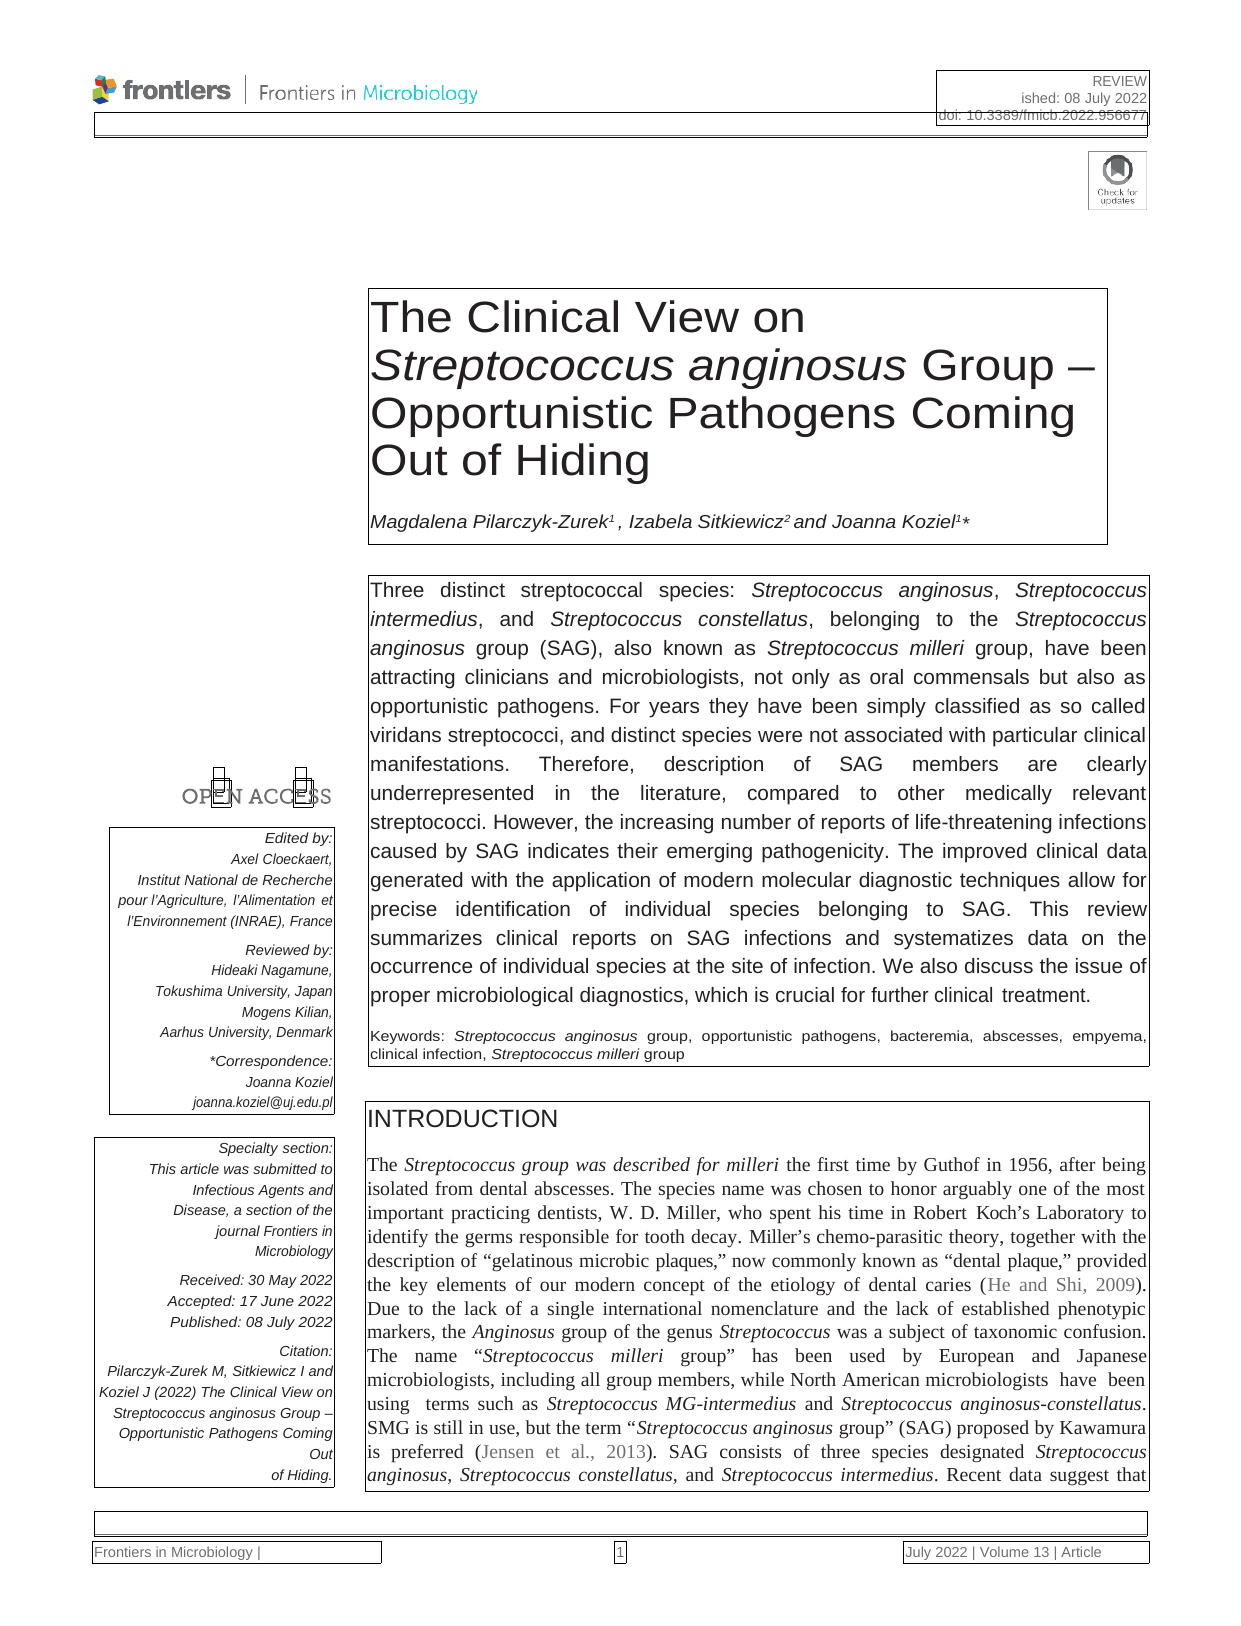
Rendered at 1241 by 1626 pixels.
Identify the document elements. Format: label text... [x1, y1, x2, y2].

text published: 08 July 2022 doi: 10.3389/fmicb.2022.956677 [938, 113, 1147, 125]
text Specialty section: This article was submitted to Infectious Agents and Disease, a section of the journal Frontiers in Microbiology [139, 1140, 332, 1260]
picture [1088, 151, 1147, 210]
text of Hiding. Front. Microbiol. 13:956677. [148, 1466, 332, 1487]
text July 2022 | Volume 13 | Article 956677 [905, 1544, 1148, 1563]
text The Clinical View on Streptococcus anginosus Group – Opportunistic Pathogens Coming Out of Hiding [370, 294, 1107, 485]
text Mogens Kilian, Aarhus University, Denmark [156, 1003, 332, 1041]
text published: 08 July 2022 doi: 10.3389/fmicb.2022.956677 [938, 90, 1147, 112]
text Citation: Pilarczyk-Zurek M, Sitkiewicz I and Koziel J (2022) The Clinical View on Streptococcus anginosus Group – Opportunistic Pathogens Coming Out [96, 1342, 332, 1462]
text Edited by: [110, 830, 332, 847]
text Three distinct streptococcal species: Streptococcus anginosus, Streptococcus intermedius, and Streptococcus constellatus, belonging to the Streptococcus anginosus group (SAG), also known as Streptococcus milleri group, have been attracting clinicians and microbiologists, not only as oral commensals but also as opportunistic pathogens. For years they have been simply classified as so called viridans streptococci, and distinct species were not associated with particular clinical manifestations. Therefore, description of SAG members are clearly underrepresented in the literature, compared to other medically relevant streptococci. However, the increasing number of reports of life-threatening infections caused by SAG indicates their emerging pathogenicity. The improved clinical data generated with the application of modern molecular diagnostic techniques allow for precise identification of individual species belonging to SAG. This review summarizes clinical reports on SAG infections and systematizes data on the occurrence of individual species at the site of infection. We also discuss the issue of proper microbiological diagnostics, which is crucial for further clinical treatment. [370, 578, 1147, 1007]
text Published: 08 July 2022 [95, 1313, 332, 1330]
text Received: 30 May 2022 [95, 1272, 332, 1289]
text Axel Cloeckaert, Institut National de Recherche pour l’Agriculture, l’Alimentation et l’Environnement (INRAE), France [111, 851, 332, 929]
text REVIEW [937, 73, 1147, 90]
text The Streptococcus group was described for milleri the first time by Guthof in 1956, after being isolated from dental abscesses. The species name was chosen to honor arguably one of the most important practicing dentists, W. D. Miller, who spent his time in Robert Koch’s Laboratory to identify the germs responsible for tooth decay. Miller’s chemo-parasitic theory, together with the description of “gelatinous microbic plaques,” now commonly known as “dental plaque,” provided the key elements of our modern concept of the etiology of dental caries (He and Shi, 2009). Due to the lack of a single international nomenclature and the lack of established phenotypic markers, the Anginosus group of the genus Streptococcus was a subject of taxonomic confusion. The name “Streptococcus milleri group” has been used by European and Japanese microbiologists, including all group members, while North American microbiologists have been using terms such as Streptococcus MG-intermedius and Streptococcus anginosus-constellatus. SMG is still in use, but the term “Streptococcus anginosus group” (SAG) proposed by Kawamura is preferred (Jensen et al., 2013). SAG consists of three species designated Streptococcus anginosus, Streptococcus constellatus, and Streptococcus intermedius. Recent data suggest that the Anginosus group exhibits [367, 1153, 1147, 1491]
text Keywords: Streptococcus anginosus group, opportunistic pathogens, bacteremia, abscesses, empyema, clinical infection, Streptococcus milleri group [370, 1028, 1147, 1063]
text *Correspondence: [110, 1053, 332, 1069]
text Magdalena Pilarczyk-Zurek1 , Izabela Sitkiewicz2 and Joanna Koziel1* [370, 511, 1107, 534]
text Frontiers in Microbiology | www.frontiersin.org [94, 1544, 381, 1563]
text 1 [616, 1544, 626, 1561]
text Accepted: 17 June 2022 [95, 1293, 332, 1309]
text Joanna Koziel joanna.koziel@uj.edu.pl [188, 1073, 332, 1111]
text Reviewed by: Hideaki Nagamune, Tokushima University, Japan [151, 941, 332, 999]
picture [260, 85, 478, 104]
text INTRODUCTION [367, 1104, 1149, 1133]
